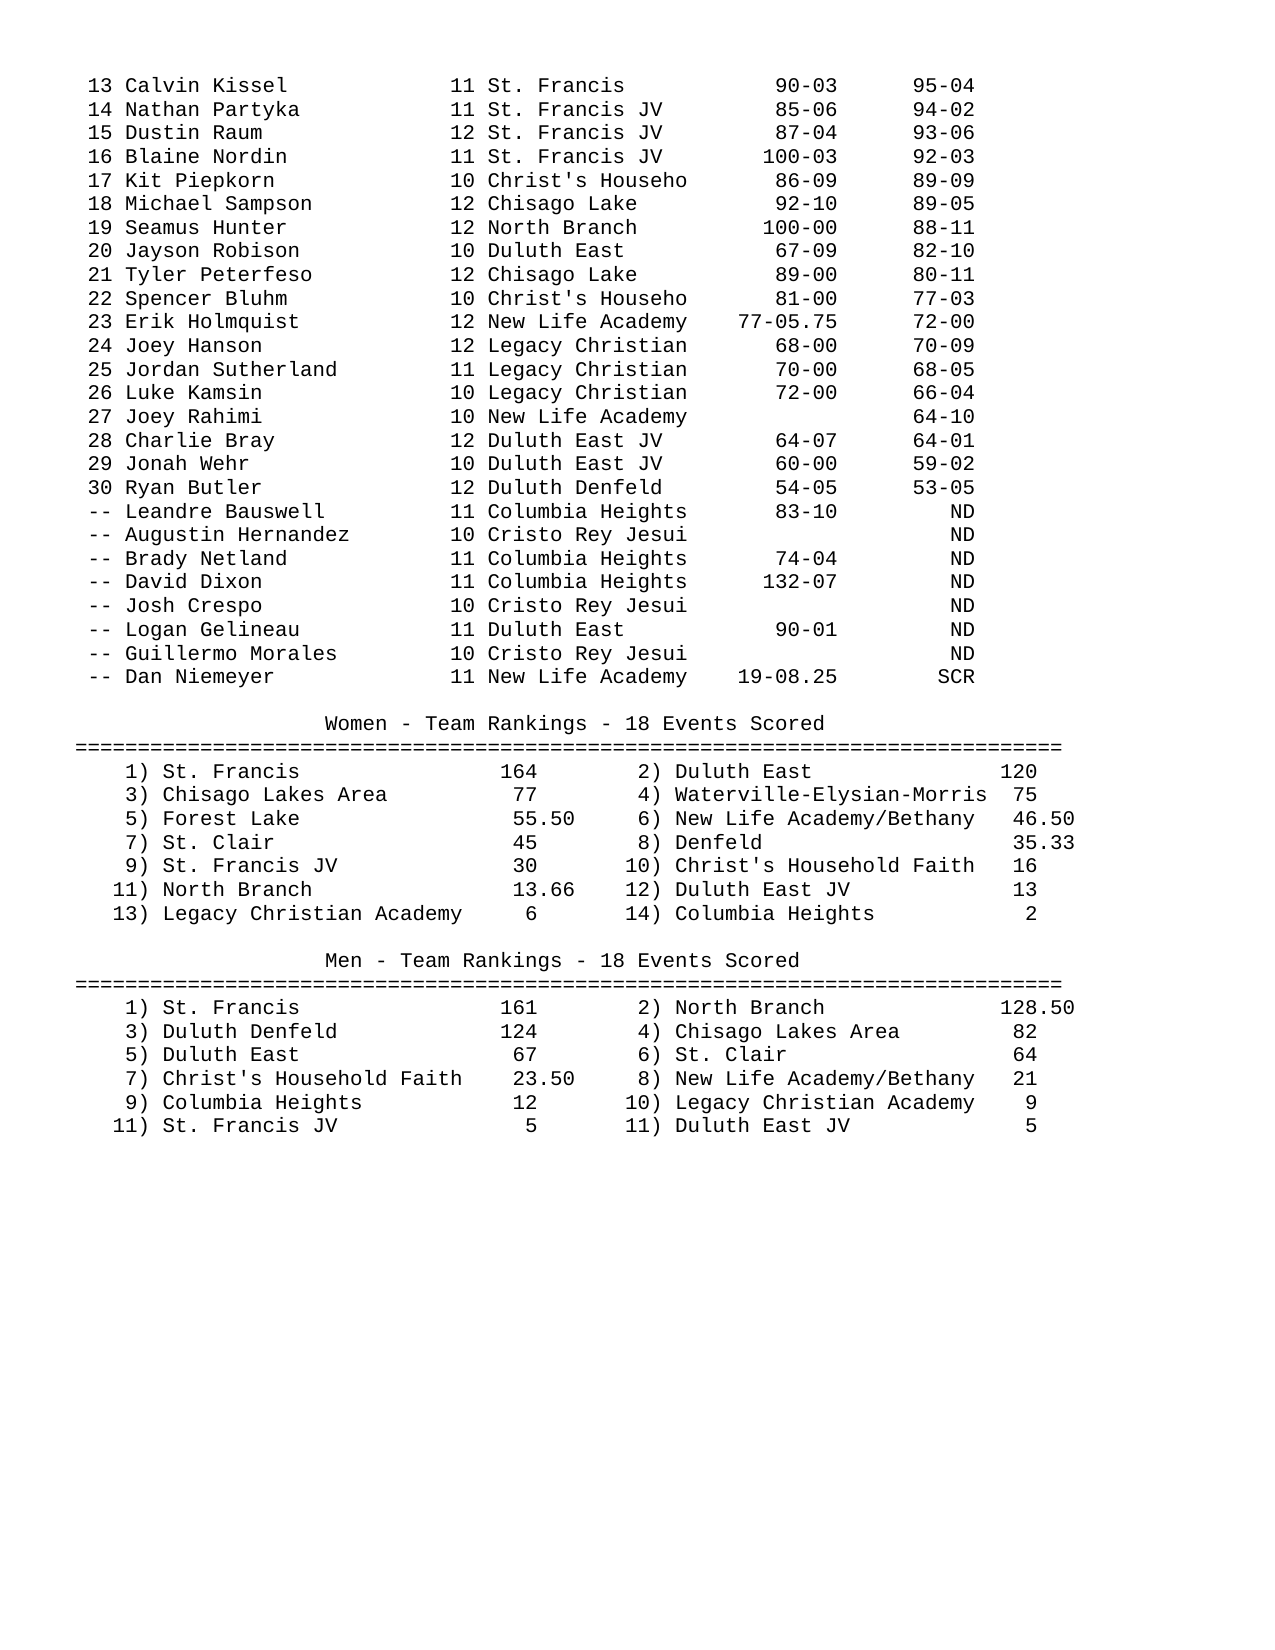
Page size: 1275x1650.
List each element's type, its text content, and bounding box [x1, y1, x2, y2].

text -- Brady Netland 11 Columbia Heights 74-04 ND [75, 548, 1200, 572]
text =============================================================================== [75, 737, 1200, 761]
text 11) St. Francis JV 5 11) Duluth East JV 5 [75, 1115, 1200, 1139]
text 29 Jonah Wehr 10 Duluth East JV 60-00 59-02 [75, 453, 1200, 477]
text 30 Ryan Butler 12 Duluth Denfeld 54-05 53-05 [75, 477, 1200, 501]
text 19 Seamus Hunter 12 North Branch 100-00 88-11 [75, 217, 1200, 241]
text 13 Calvin Kissel 11 St. Francis 90-03 95-04 [75, 75, 1200, 99]
text 27 Joey Rahimi 10 New Life Academy 64-10 [75, 406, 1200, 430]
text 25 Jordan Sutherland 11 Legacy Christian 70-00 68-05 [75, 359, 1200, 382]
text Women - Team Rankings - 18 Events Scored [75, 713, 1200, 737]
text 20 Jayson Robison 10 Duluth East 67-09 82-10 [75, 241, 1200, 264]
text 5) Forest Lake 55.50 6) New Life Academy/Bethany 46.50 [75, 808, 1200, 832]
text 1) St. Francis 161 2) North Branch 128.50 [75, 997, 1200, 1021]
text 24 Joey Hanson 12 Legacy Christian 68-00 70-09 [75, 335, 1200, 359]
text 18 Michael Sampson 12 Chisago Lake 92-10 89-05 [75, 193, 1200, 217]
text Men - Team Rankings - 18 Events Scored [75, 950, 1200, 973]
text -- Guillermo Morales 10 Cristo Rey Jesui ND [75, 642, 1200, 666]
text -- Logan Gelineau 11 Duluth East 90-01 ND [75, 619, 1200, 642]
text 9) St. Francis JV 30 10) Christ's Household Faith 16 [75, 855, 1200, 879]
text -- Augustin Hernandez 10 Cristo Rey Jesui ND [75, 524, 1200, 548]
text -- David Dixon 11 Columbia Heights 132-07 ND [75, 572, 1200, 595]
text 13) Legacy Christian Academy 6 14) Columbia Heights 2 [75, 903, 1200, 926]
text 11) North Branch 13.66 12) Duluth East JV 13 [75, 879, 1200, 903]
text 9) Columbia Heights 12 10) Legacy Christian Academy 9 [75, 1092, 1200, 1115]
text -- Leandre Bauswell 11 Columbia Heights 83-10 ND [75, 501, 1200, 524]
text 7) Christ's Household Faith 23.50 8) New Life Academy/Bethany 21 [75, 1068, 1200, 1092]
text 5) Duluth East 67 6) St. Clair 64 [75, 1044, 1200, 1068]
text -- Josh Crespo 10 Cristo Rey Jesui ND [75, 595, 1200, 619]
text 28 Charlie Bray 12 Duluth East JV 64-07 64-01 [75, 430, 1200, 453]
text 15 Dustin Raum 12 St. Francis JV 87-04 93-06 [75, 122, 1200, 146]
text =============================================================================== [75, 973, 1200, 997]
text 14 Nathan Partyka 11 St. Francis JV 85-06 94-02 [75, 99, 1200, 122]
text 1) St. Francis 164 2) Duluth East 120 [75, 761, 1200, 784]
text 16 Blaine Nordin 11 St. Francis JV 100-03 92-03 [75, 146, 1200, 169]
text 21 Tyler Peterfeso 12 Chisago Lake 89-00 80-11 [75, 264, 1200, 288]
text 23 Erik Holmquist 12 New Life Academy 77-05.75 72-00 [75, 311, 1200, 335]
text -- Dan Niemeyer 11 New Life Academy 19-08.25 SCR [75, 666, 1200, 690]
text 17 Kit Piepkorn 10 Christ's Househo 86-09 89-09 [75, 169, 1200, 193]
text 3) Duluth Denfeld 124 4) Chisago Lakes Area 82 [75, 1021, 1200, 1044]
text 7) St. Clair 45 8) Denfeld 35.33 [75, 832, 1200, 855]
text 26 Luke Kamsin 10 Legacy Christian 72-00 66-04 [75, 382, 1200, 406]
text 3) Chisago Lakes Area 77 4) Waterville-Elysian-Morris 75 [75, 784, 1200, 808]
text 22 Spencer Bluhm 10 Christ's Househo 81-00 77-03 [75, 288, 1200, 311]
